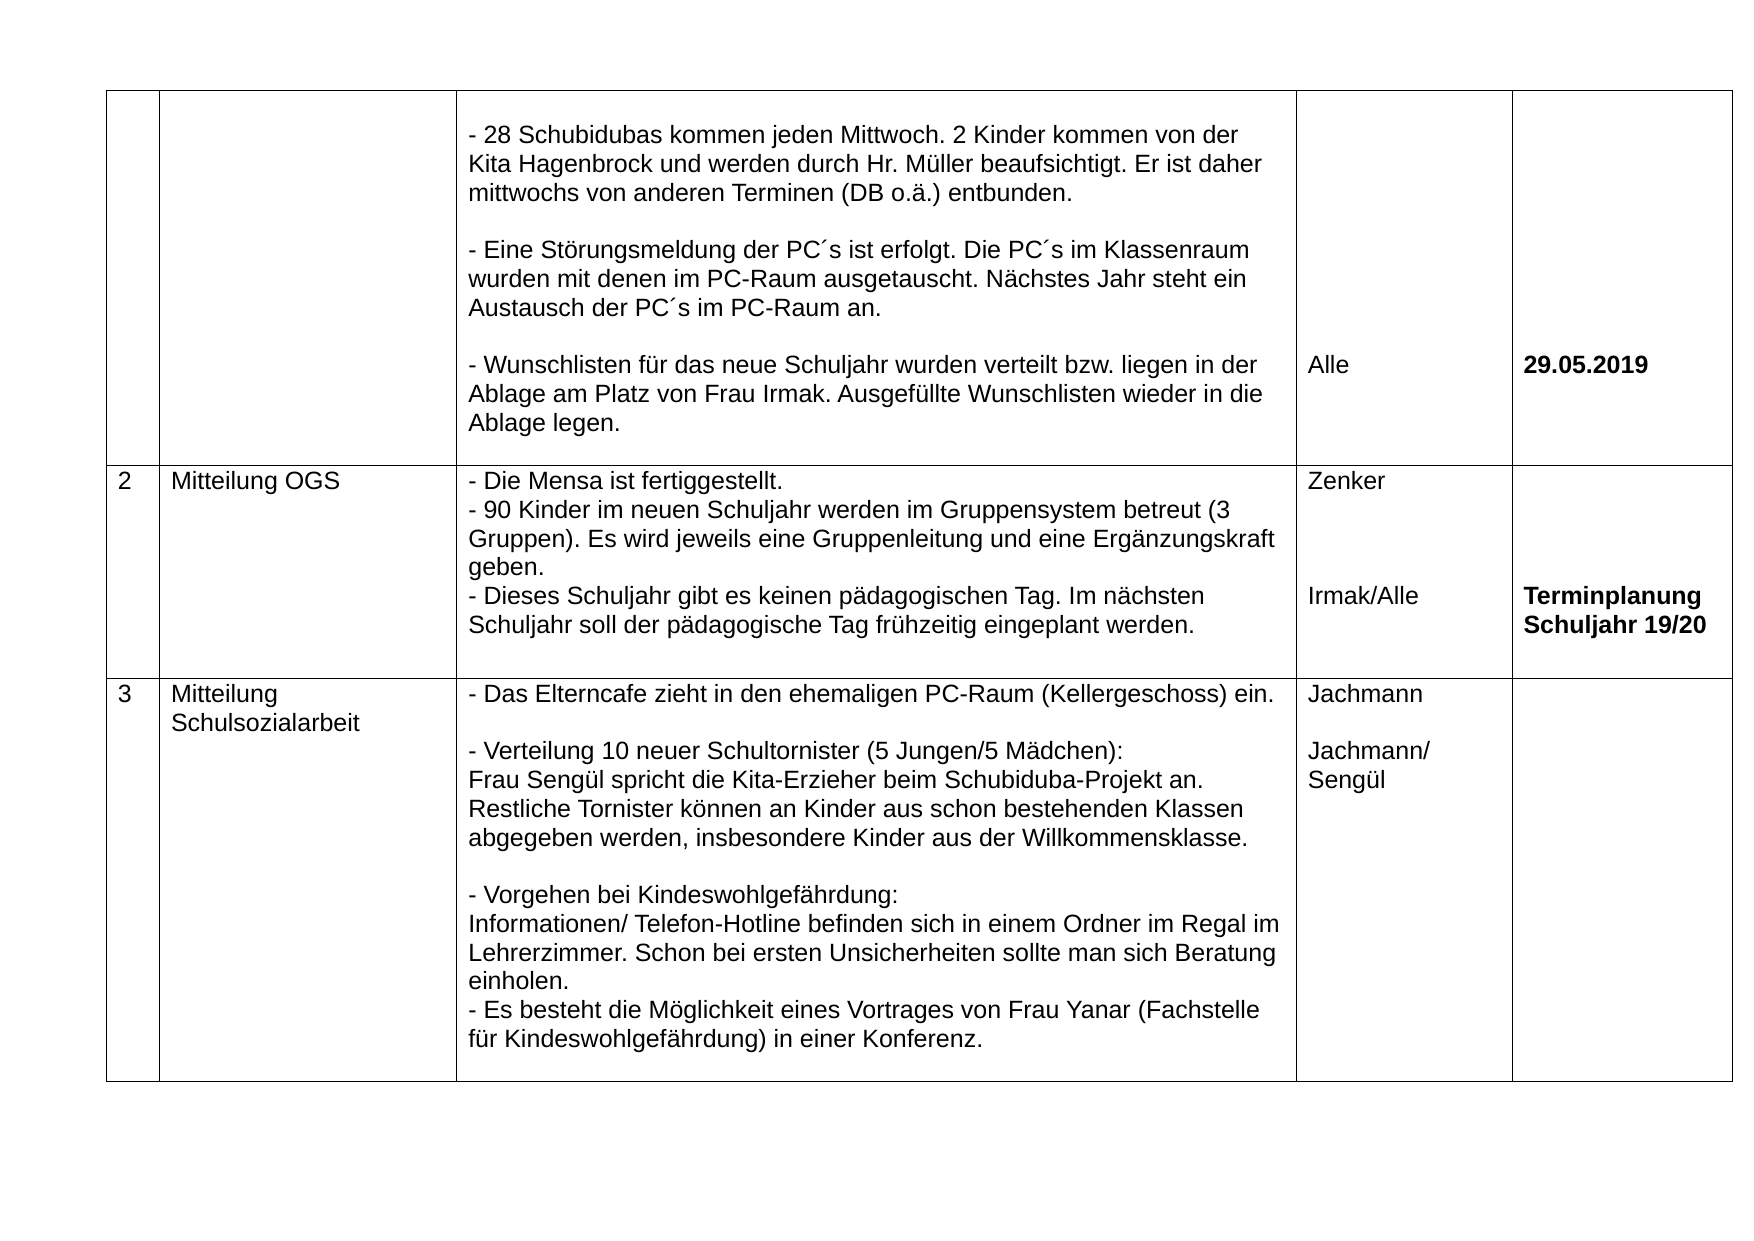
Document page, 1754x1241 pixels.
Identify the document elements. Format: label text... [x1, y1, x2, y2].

table_cell - 28 Schubidubas kommen jeden Mittwoch. 2 Kinder kommen von der Kita Hagenbrock und werden durch Hr. Müller beaufsichtigt. Er ist daher mittwochs von anderen Terminen (DB o.ä.) entbunden. - Eine Störungsmeldung der PC´s ist erfolgt. Die PC´s im Klassenraum wurden mit denen im PC-Raum ausgetauscht. Nächstes Jahr steht ein Austausch der PC´s im PC-Raum an. - Wunschlisten für das neue Schuljahr wurden verteilt bzw. liegen in der Ablage am Platz von Frau Irmak. Ausgefüllte Wunschlisten wieder in die Ablage legen. [457, 91, 1296, 465]
table_cell Terminplanung Schuljahr 19/20 [1513, 466, 1732, 678]
table_cell - Das Elterncafe zieht in den ehemaligen PC-Raum (Kellergeschoss) ein. - Verteilung 10 neuer Schultornister (5 Jungen/5 Mädchen): Frau Sengül spricht die Kita-Erzieher beim Schubiduba-Projekt an. Restliche Tornister können an Kinder aus schon bestehenden Klassen abgegeben werden, insbesondere Kinder aus der Willkommensklasse. - Vorgehen bei Kindeswohlgefährdung: Informationen/ Telefon-Hotline befinden sich in einem Ordner im Regal im Lehrerzimmer. Schon bei ersten Unsicherheiten sollte man sich Beratung einholen. - Es besteht die Möglichkeit eines Vortrages von Frau Yanar (Fachstelle für Kindeswohlgefährdung) in einer Konferenz. [457, 679, 1296, 1081]
table_cell [160, 91, 456, 465]
table_cell [1513, 679, 1732, 1081]
table_cell Mitteilung OGS [160, 466, 456, 678]
table_cell [107, 91, 159, 465]
table_cell Alle [1297, 91, 1512, 465]
table_cell Zenker Irmak/Alle [1297, 466, 1512, 678]
table_cell Mitteilung Schulsozialarbeit [160, 679, 456, 1081]
table_cell - Die Mensa ist fertiggestellt. - 90 Kinder im neuen Schuljahr werden im Gruppensystem betreut (3 Gruppen). Es wird jeweils eine Gruppenleitung und eine Ergänzungskraft geben. - Dieses Schuljahr gibt es keinen pädagogischen Tag. Im nächsten Schuljahr soll der pädagogische Tag frühzeitig eingeplant werden. [457, 466, 1296, 678]
table_cell Jachmann Jachmann/Sengül [1297, 679, 1512, 1081]
table_cell 3 [107, 679, 159, 1081]
table_cell 2 [107, 466, 159, 678]
table_cell 29.05.2019 [1513, 91, 1732, 465]
